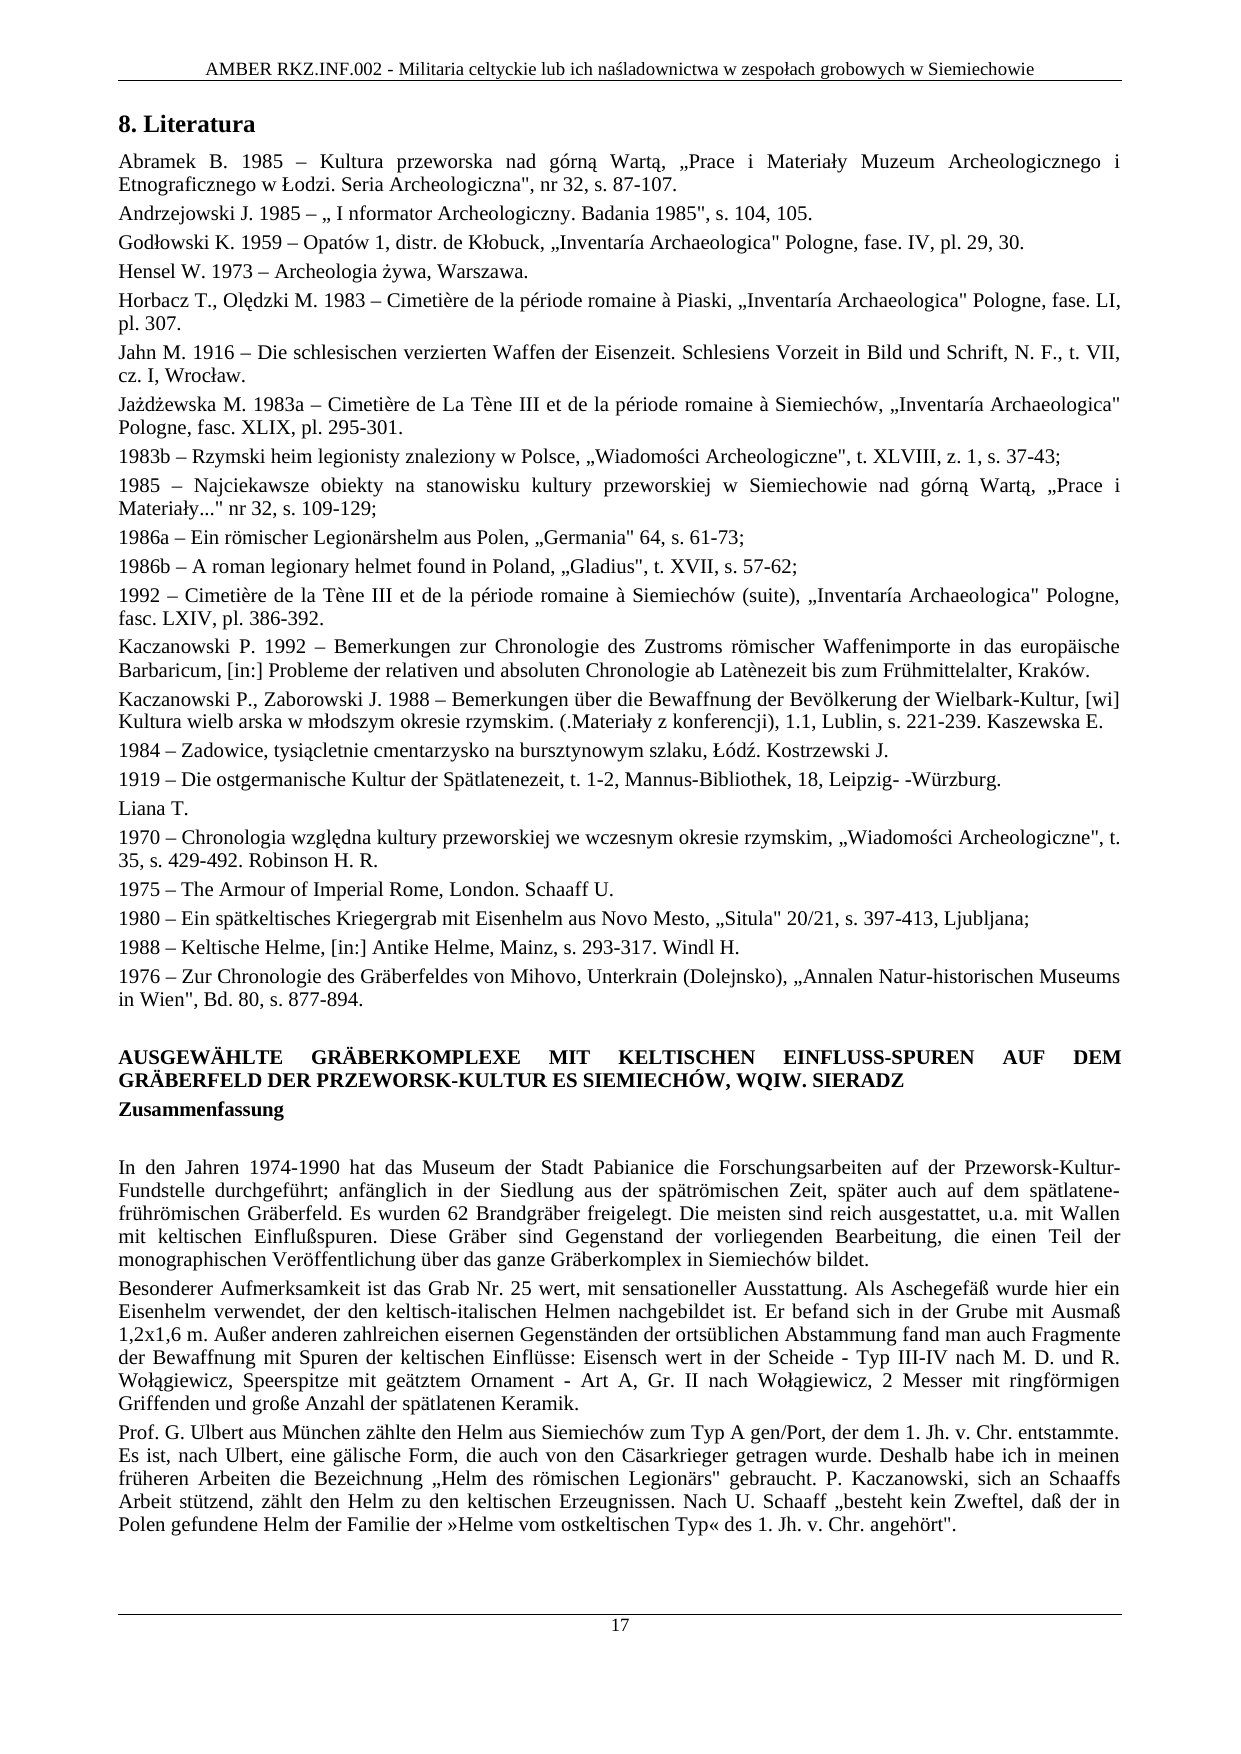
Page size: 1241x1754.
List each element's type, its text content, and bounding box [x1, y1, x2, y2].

text Liana T. [118, 797, 1122, 820]
text Prof. G. Ulbert aus München zählte den Helm aus Siemiechów zum Typ A gen/Port, der dem 1. Jh. v. Chr. entstammte. Es ist, nach Ulbert, eine gälische Form, die auch von den Cäsarkrieger getragen wurde. Deshalb habe ich in meinen früheren Arbeiten die Bezeichnung „Helm des römischen Legionärs" gebraucht. P. Kaczanowski, sich an Schaaffs Arbeit stützend, zählt den Helm zu den keltischen Erzeugnissen. Nach U. Schaaff „besteht kein Zweftel, daß der in Polen gefundene Helm der Familie der »Helme vom ostkeltischen Typ« des 1. Jh. v. Chr. angehört". [118, 1421, 1122, 1536]
text AUSGEWÄHLTE GRÄBERKOMPLEXE MIT KELTISCHEN EINFLUSS-SPUREN AUF DEM GRÄBERFELD DER PRZEWORSK-KULTUR ES SIEMIECHÓW, WQIW. SIERADZ [118, 1046, 1122, 1092]
text In den Jahren 1974-1990 hat das Museum der Stadt Pabianice die Forschungsarbeiten auf der Przeworsk-Kultur-Fundstelle durchgeführt; anfänglich in der Siedlung aus der spätrömischen Zeit, später auch auf dem spätlatene-frührömischen Gräberfeld. Es wurden 62 Brandgräber freigelegt. Die meisten sind reich ausgestattet, u.a. mit Wallen mit keltischen Einflußspuren. Diese Gräber sind Gegenstand der vorliegenden Bearbeitung, die einen Teil der monographischen Veröffentlichung über das ganze Gräberkomplex in Siemiechów bildet. [118, 1156, 1122, 1271]
text Jahn M. 1916 – Die schlesischen verzierten Waffen der Eisenzeit. Schlesiens Vorzeit in Bild und Schrift, N. F., t. VII, cz. I, Wrocław. [118, 341, 1122, 387]
text 1919 – Die ostgermanische Kultur der Spätlatenezeit, t. 1-2, Mannus-Bibliothek, 18, Leipzig- -Würzburg. [118, 768, 1122, 791]
text 1988 – Keltische Helme, [in:] Antike Helme, Mainz, s. 293-317. Windl H. [118, 936, 1122, 959]
text Zusammenfassung [118, 1098, 1122, 1121]
text 1986b – A roman legionary helmet found in Poland, „Gladius", t. XVII, s. 57-62; [118, 554, 1122, 577]
text Besonderer Aufmerksamkeit ist das Grab Nr. 25 wert, mit sensationeller Ausstattung. Als Aschegefäß wurde hier ein Eisenhelm verwendet, der den keltisch-italischen Helmen nachgebildet ist. Er befand sich in der Grube mit Ausmaß 1,2x1,6 m. Außer anderen zahlreichen eisernen Gegenständen der ortsüblichen Abstammung fand man auch Fragmente der Bewaffnung mit Spuren der keltischen Einflüsse: Eisensch wert in der Scheide - Typ III-IV nach M. D. und R. Wołągiewicz, Speerspitze mit geätztem Ornament - Art A, Gr. II nach Wołągiewicz, 2 Messer mit ringförmigen Griffenden und große Anzahl der spätlatenen Keramik. [118, 1277, 1122, 1415]
text Andrzejowski J. 1985 – „ I nformator Archeologiczny. Badania 1985", s. 104, 105. [118, 202, 1122, 225]
text 1986a – Ein römischer Legionärshelm aus Polen, „Germania" 64, s. 61-73; [118, 526, 1122, 548]
text 1976 – Zur Chronologie des Gräberfeldes von Mihovo, Unterkrain (Dolejnsko), „Annalen Natur-historischen Museums in Wien", Bd. 80, s. 877-894. [118, 965, 1122, 1011]
text Abramek B. 1985 – Kultura przeworska nad górną Wartą, „Prace i Materiały Muzeum Archeologicznego i Etnograficznego w Łodzi. Seria Archeologiczna", nr 32, s. 87-107. [118, 150, 1122, 196]
text 1980 – Ein spätkeltisches Kriegergrab mit Eisenhelm aus Novo Mesto, „Situla" 20/21, s. 397-413, Ljubljana; [118, 907, 1122, 930]
text Kaczanowski P. 1992 – Bemerkungen zur Chronologie des Zustroms römischer Waffenimporte in das europäische Barbaricum, [in:] Probleme der relativen und absoluten Chronologie ab Latènezeit bis zum Frühmittelalter, Kraków. [118, 635, 1122, 681]
text 1985 – Najciekawsze obiekty na stanowisku kultury przeworskiej w Siemiechowie nad górną Wartą, „Prace i Materiały..." nr 32, s. 109-129; [118, 473, 1122, 519]
text 1992 – Cimetière de la Tène III et de la période romaine à Siemiechów (suite), „Inventaría Archaeologica" Pologne, fasc. LXIV, pl. 386-392. [118, 583, 1122, 629]
text Godłowski K. 1959 – Opatów 1, distr. de Kłobuck, „Inventaría Archaeologica" Pologne, fase. IV, pl. 29, 30. [118, 231, 1122, 254]
text Horbacz T., Olędzki M. 1983 – Cimetière de la période romaine à Piaski, „Inventaría Archaeologica" Pologne, fase. LI, pl. 307. [118, 289, 1122, 335]
text 1975 – The Armour of Imperial Rome, London. Schaaff U. [118, 878, 1122, 901]
text 1984 – Zadowice, tysiącletnie cmentarzysko na bursztynowym szlaku, Łódź. Kostrzewski J. [118, 739, 1122, 762]
text Jażdżewska M. 1983a – Cimetière de La Tène III et de la période romaine à Siemiechów, „Inventaría Archaeologica" Pologne, fasc. XLIX, pl. 295-301. [118, 393, 1122, 439]
text Hensel W. 1973 – Archeologia żywa, Warszawa. [118, 260, 1122, 283]
text Kaczanowski P., Zaborowski J. 1988 – Bemerkungen über die Bewaffnung der Bevölkerung der Wielbark-Kultur, [wi] Kultura wielb arska w młodszym okresie rzymskim. (.Materiały z konferencji), 1.1, Lublin, s. 221-239. Kaszewska E. [118, 687, 1122, 733]
subtitle Literatura [118, 110, 1122, 138]
text 1970 – Chronologia względna kultury przeworskiej we wczesnym okresie rzymskim, „Wiadomości Archeologiczne", t. 35, s. 429-492. Robinson H. R. [118, 826, 1122, 872]
text 1983b – Rzymski heim legionisty znaleziony w Polsce, „Wiadomości Archeologiczne", t. XLVIII, z. 1, s. 37-43; [118, 444, 1122, 468]
